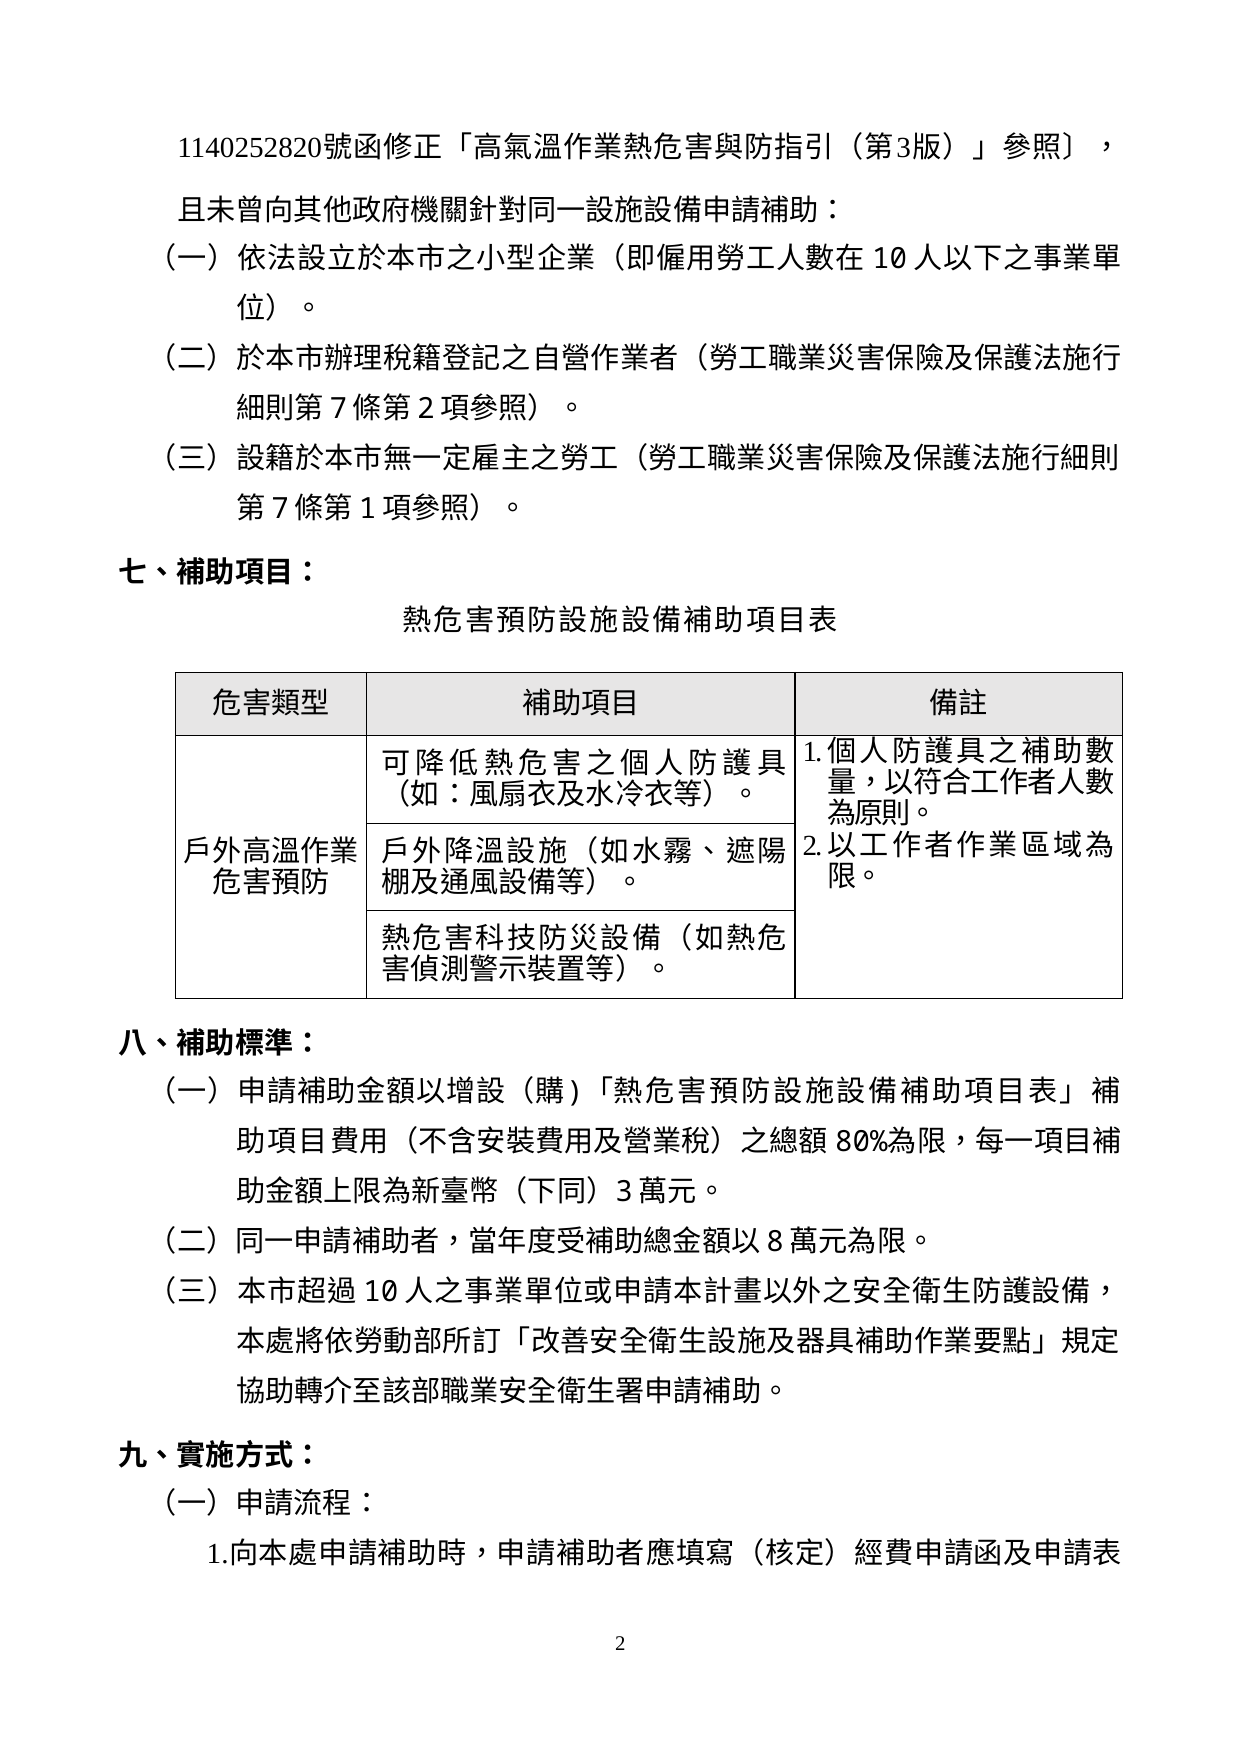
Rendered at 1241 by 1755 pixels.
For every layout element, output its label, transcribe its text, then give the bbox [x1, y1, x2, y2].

text （一）依法設立於本市之小型企業（即僱用勞工人數在10人以下之事業單位）。 [148, 228, 1122, 328]
text 九、實施方式： [118, 1411, 1122, 1474]
table_cell 可降低熱危害之個人防護具（如：風扇衣及水冷衣等）。 [367, 736, 794, 823]
text 熱危害預防設施設備補助項目表 [118, 591, 1122, 641]
table_cell 戶外高溫作業危害預防 [176, 736, 366, 998]
text 七、補助項目： [118, 528, 1122, 591]
table_cell 戶外降溫設施（如水霧、遮陽棚及通風設備等）。 [367, 824, 794, 910]
text （三）設籍於本市無一定雇主之勞工（勞工職業災害保險及保護法施行細則第7條第1項參照）。 [148, 428, 1122, 528]
table_header 危害類型 [176, 673, 366, 735]
text 八、補助標準： [118, 999, 1122, 1061]
text （三）本市超過10人之事業單位或申請本計畫以外之安全衛生防護設備，本處將依勞動部所訂「改善安全衛生設施及器具補助作業要點」規定，協助轉介至該部職業安全衛生署申請補助。 [148, 1261, 1122, 1411]
text 符合下列補助資格之申請補助者，經本處宣導、輔導或檢查，發現確有從事戶外高溫作業之事實者，及有本計畫補助項目之相關缺失或依法令、指引及理論足以提升防護效果者〔勞動部114年6月20日勞職授字第1140252820號函修正「高氣溫作業熱危害與防指引（第3版）」參照〕，且未曾向其他政府機關針對同一設施設備申請補助： [177, 103, 1122, 228]
table_cell 1.個人防護具之補助數量，以符合工作者人數為原則。 2.以工作者作業區域為限。 [796, 736, 1122, 998]
table_header 補助項目 [367, 673, 794, 735]
text 1.向本處申請補助時，申請補助者應填寫（核定）經費申請函及申請表 [206, 1524, 1122, 1574]
text （二）同一申請補助者，當年度受補助總金額以8萬元為限。 [148, 1211, 1122, 1261]
text （一）申請補助金額以增設（購)「熱危害預防設施設備補助項目表」補助項目費用（不含安裝費用及營業稅）之總額80%為限，每一項目補助金額上限為新臺幣（下同）3萬元。 [148, 1061, 1122, 1211]
table_header 備註 [796, 673, 1122, 735]
text （一）申請流程： [148, 1474, 1122, 1524]
table_cell 熱危害科技防災設備（如熱危害偵測警示裝置等）。 [367, 911, 794, 998]
text （二）於本市辦理稅籍登記之自營作業者（勞工職業災害保險及保護法施行細則第7條第2項參照）。 [148, 328, 1122, 428]
